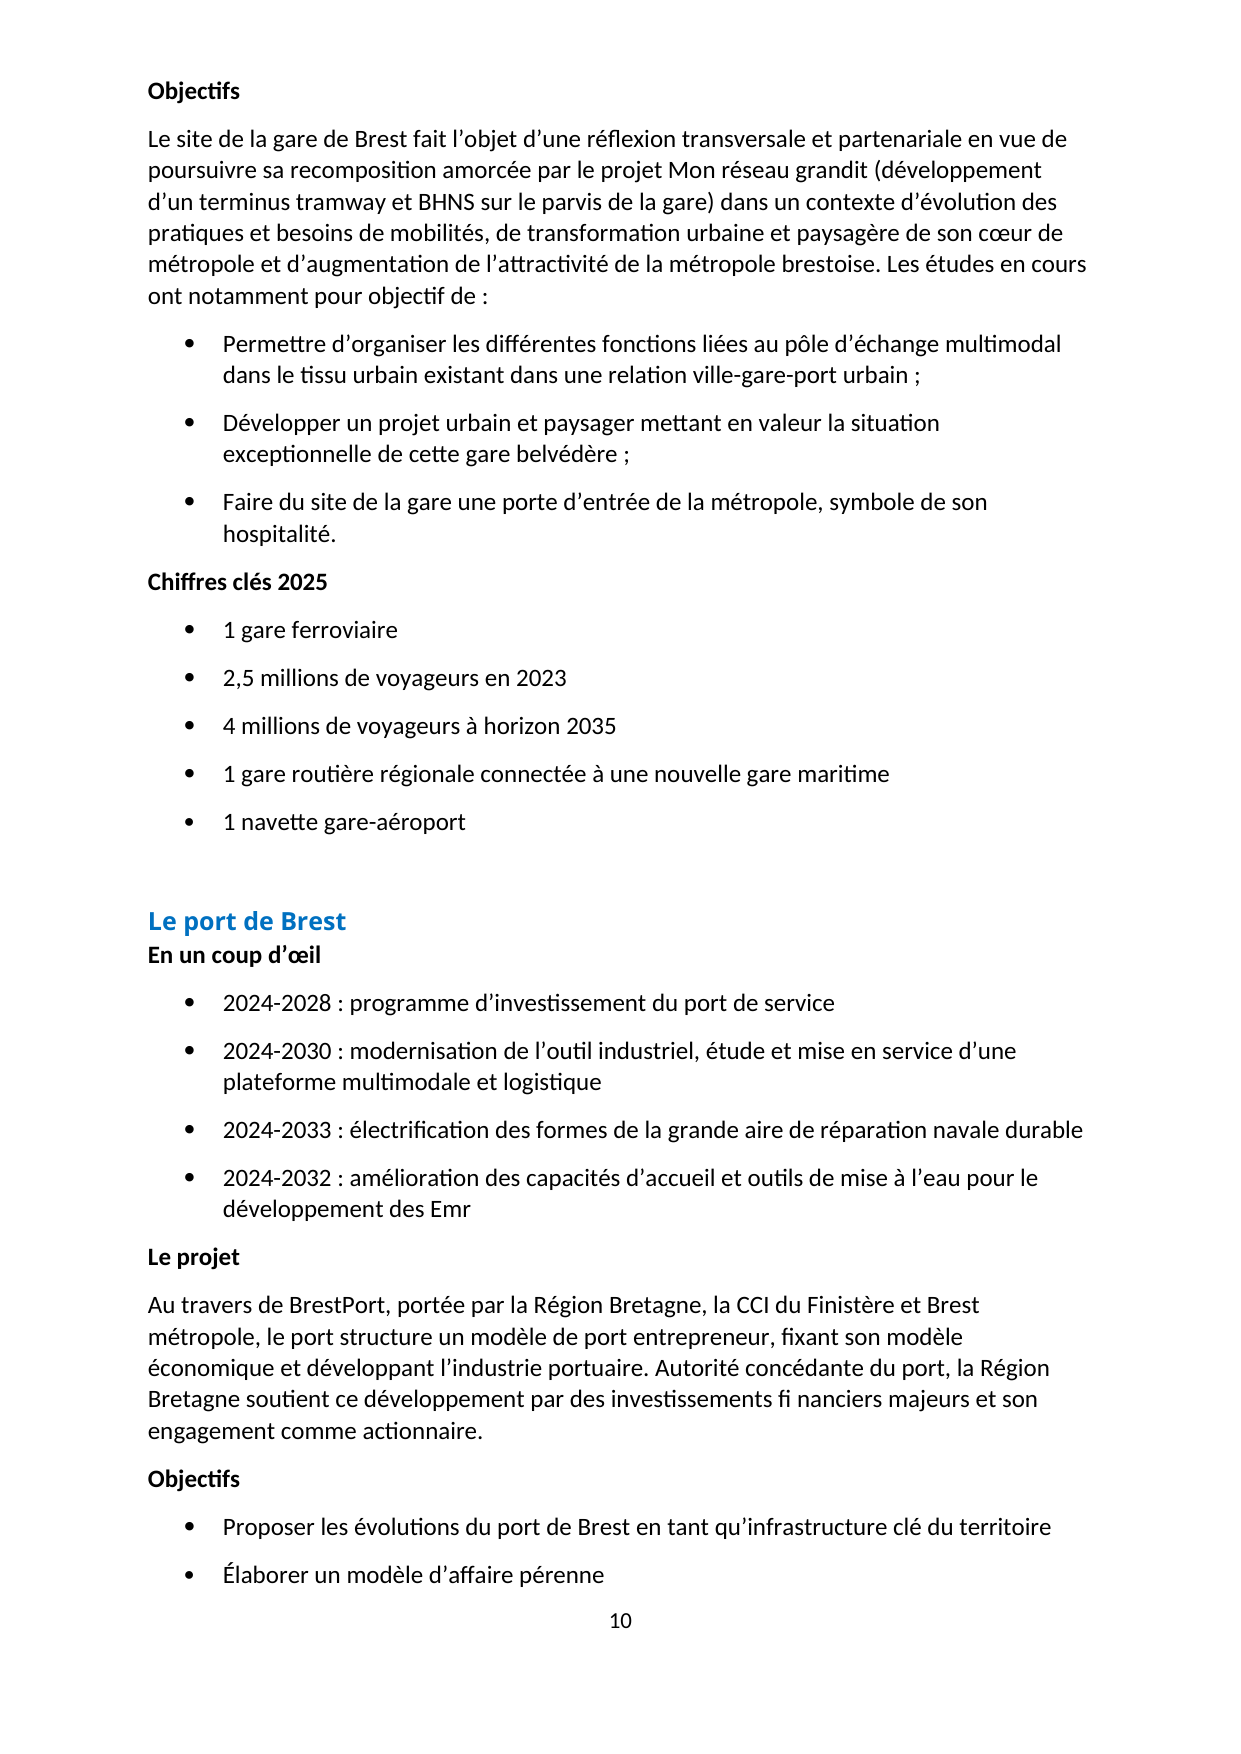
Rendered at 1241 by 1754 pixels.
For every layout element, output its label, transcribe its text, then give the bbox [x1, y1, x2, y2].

list Développer un projet urbain et paysager mettant en valeur la situation exceptionnelle de cette gare belvédère ; [185, 407, 1093, 469]
list 2024-2032 : amélioration des capacités d’accueil et outils de mise à l’eau pour le développement des Emr [185, 1162, 1093, 1224]
list 1 navette gare-aéroport [185, 806, 1093, 837]
text En un coup d’œil [148, 939, 1093, 969]
list 4 millions de voyageurs à horizon 2035 [185, 710, 1093, 741]
text Objectifs [148, 75, 1093, 106]
text Chiffres clés 2025 [148, 566, 1093, 596]
list Élaborer un modèle d’affaire pérenne [185, 1559, 1093, 1589]
list 1 gare ferroviaire [185, 614, 1093, 644]
list 2024-2033 : électrification des formes de la grande aire de réparation navale durable [185, 1114, 1093, 1145]
text Au travers de BrestPort, portée par la Région Bretagne, la CCI du Finistère et Brest métropole, le port structure un modèle de port entrepreneur, fixant son modèle économique et développant l’industrie portuaire. Autorité concédante du port, la Région Bretagne soutient ce développement par des investissements fi nanciers majeurs et son engagement comme actionnaire. [148, 1289, 1093, 1446]
text Objectifs [148, 1463, 1093, 1493]
text Le site de la gare de Brest fait l’objet d’une réflexion transversale et partenariale en vue de poursuivre sa recomposition amorcée par le projet Mon réseau grandit (développement d’un terminus tramway et BHNS sur le parvis de la gare) dans un contexte d’évolution des pratiques et besoins de mobilités, de transformation urbaine et paysagère de son cœur de métropole et d’augmentation de l’attractivité de la métropole brestoise. Les études en cours ont notamment pour objectif de : [148, 123, 1093, 310]
text Le projet [148, 1242, 1093, 1272]
list Faire du site de la gare une porte d’entrée de la métropole, symbole de son hospitalité. [185, 487, 1093, 548]
list Proposer les évolutions du port de Brest en tant qu’infrastructure clé du territoire [185, 1511, 1093, 1542]
list 2,5 millions de voyageurs en 2023 [185, 662, 1093, 692]
list 2024-2030 : modernisation de l’outil industriel, étude et mise en service d’une plateforme multimodale et logistique [185, 1035, 1093, 1097]
subtitle Le port de Brest [148, 904, 1093, 938]
list Permettre d’organiser les différentes fonctions liées au pôle d’échange multimodal dans le tissu urbain existant dans une relation ville-gare-port urbain ; [185, 328, 1093, 390]
list 1 gare routière régionale connectée à une nouvelle gare maritime [185, 758, 1093, 788]
list 2024-2028 : programme d’investissement du port de service [185, 987, 1093, 1017]
